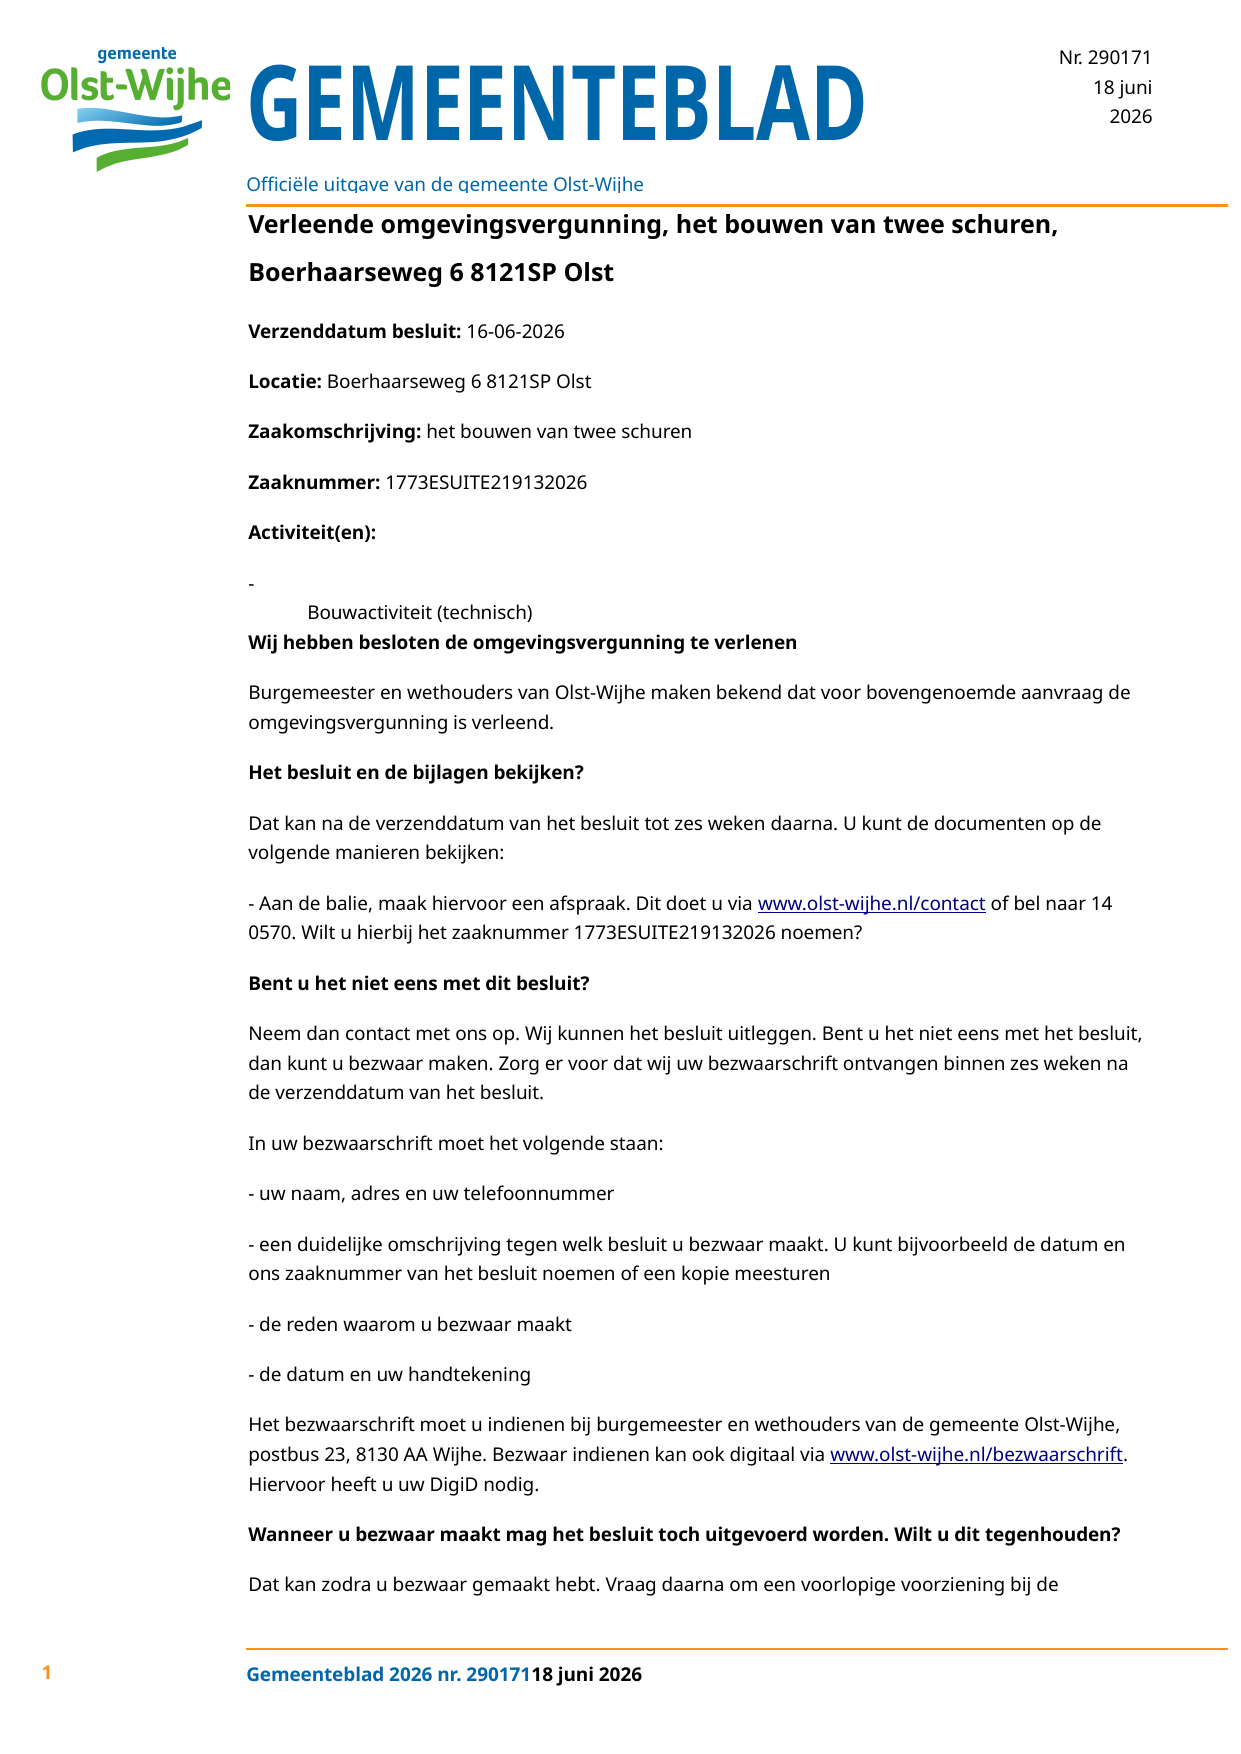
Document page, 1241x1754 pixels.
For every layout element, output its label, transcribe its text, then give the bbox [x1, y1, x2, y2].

text - een duidelijke omschrijving tegen welk besluit u bezwaar maakt. U kunt bijvoorbeeld de datum en ons zaaknummer van het besluit noemen of een kopie meesturen [248, 1231, 1152, 1286]
text Zaakomschrijving: het bouwen van twee schuren [248, 419, 1152, 444]
text Dat kan na de verzenddatum van het besluit tot zes weken daarna. U kunt de documenten op de volgende manieren bekijken: [248, 810, 1152, 865]
text Burgemeester en wethouders van Olst-Wijhe maken bekend dat voor bovengenoemde aanvraag de omgevingsvergunning is verleend. [248, 679, 1152, 735]
text Wanneer u bezwaar maakt mag het besluit toch uitgevoerd worden. Wilt u dit tegenhouden? [248, 1521, 1152, 1547]
text Activiteit(en): [248, 519, 1152, 545]
text Zaaknummer: 1773ESUITE219132026 [248, 469, 1152, 495]
text - de reden waarom u bezwaar maakt [248, 1311, 1152, 1337]
text Wij hebben besloten de omgevingsvergunning te verlenen [248, 629, 1152, 655]
text Dat kan zodra u bezwaar gemaakt hebt. Vraag daarna om een voorlopige voorziening bij de [248, 1572, 1152, 1597]
text Het besluit en de bijlagen bekijken? [248, 759, 1152, 785]
text Locatie: Boerhaarseweg 6 8121SP Olst [248, 368, 1152, 394]
list Bouwactiviteit (technisch) [248, 599, 1152, 625]
text Verleende omgevingsvergunning, het bouwen van twee schuren, Boerhaarseweg 6 8121SP Olst [248, 207, 1152, 288]
text Bent u het niet eens met dit besluit? [248, 970, 1152, 996]
text Verzenddatum besluit: 16-06-2026 [248, 318, 1152, 344]
text Neem dan contact met ons op. Wij kunnen het besluit uitleggen. Bent u het niet eens met het besluit, dan kunt u bezwaar maken. Zorg er voor dat wij uw bezwaarschrift ontvangen binnen zes weken na de verzenddatum van het besluit. [248, 1020, 1152, 1105]
text Het bezwaarschrift moet u indienen bij burgemeester en wethouders van de gemeente Olst-Wijhe, postbus 23, 8130 AA Wijhe. Bezwaar indienen kan ook digitaal via www.olst-wijhe.nl/bezwaarschrift. Hiervoor heeft u uw DigiD nodig. [248, 1412, 1152, 1497]
text - de datum en uw handtekening [248, 1361, 1152, 1387]
picture [41, 47, 231, 172]
text In uw bezwaarschrift moet het volgende staan: [248, 1130, 1152, 1156]
text - Aan de balie, maak hiervoor een afspraak. Dit doet u via www.olst-wijhe.nl/contact of bel naar 14 0570. Wilt u hierbij het zaaknummer 1773ESUITE219132026 noemen? [248, 890, 1152, 945]
text - uw naam, adres en uw telefoonnummer [248, 1180, 1152, 1206]
